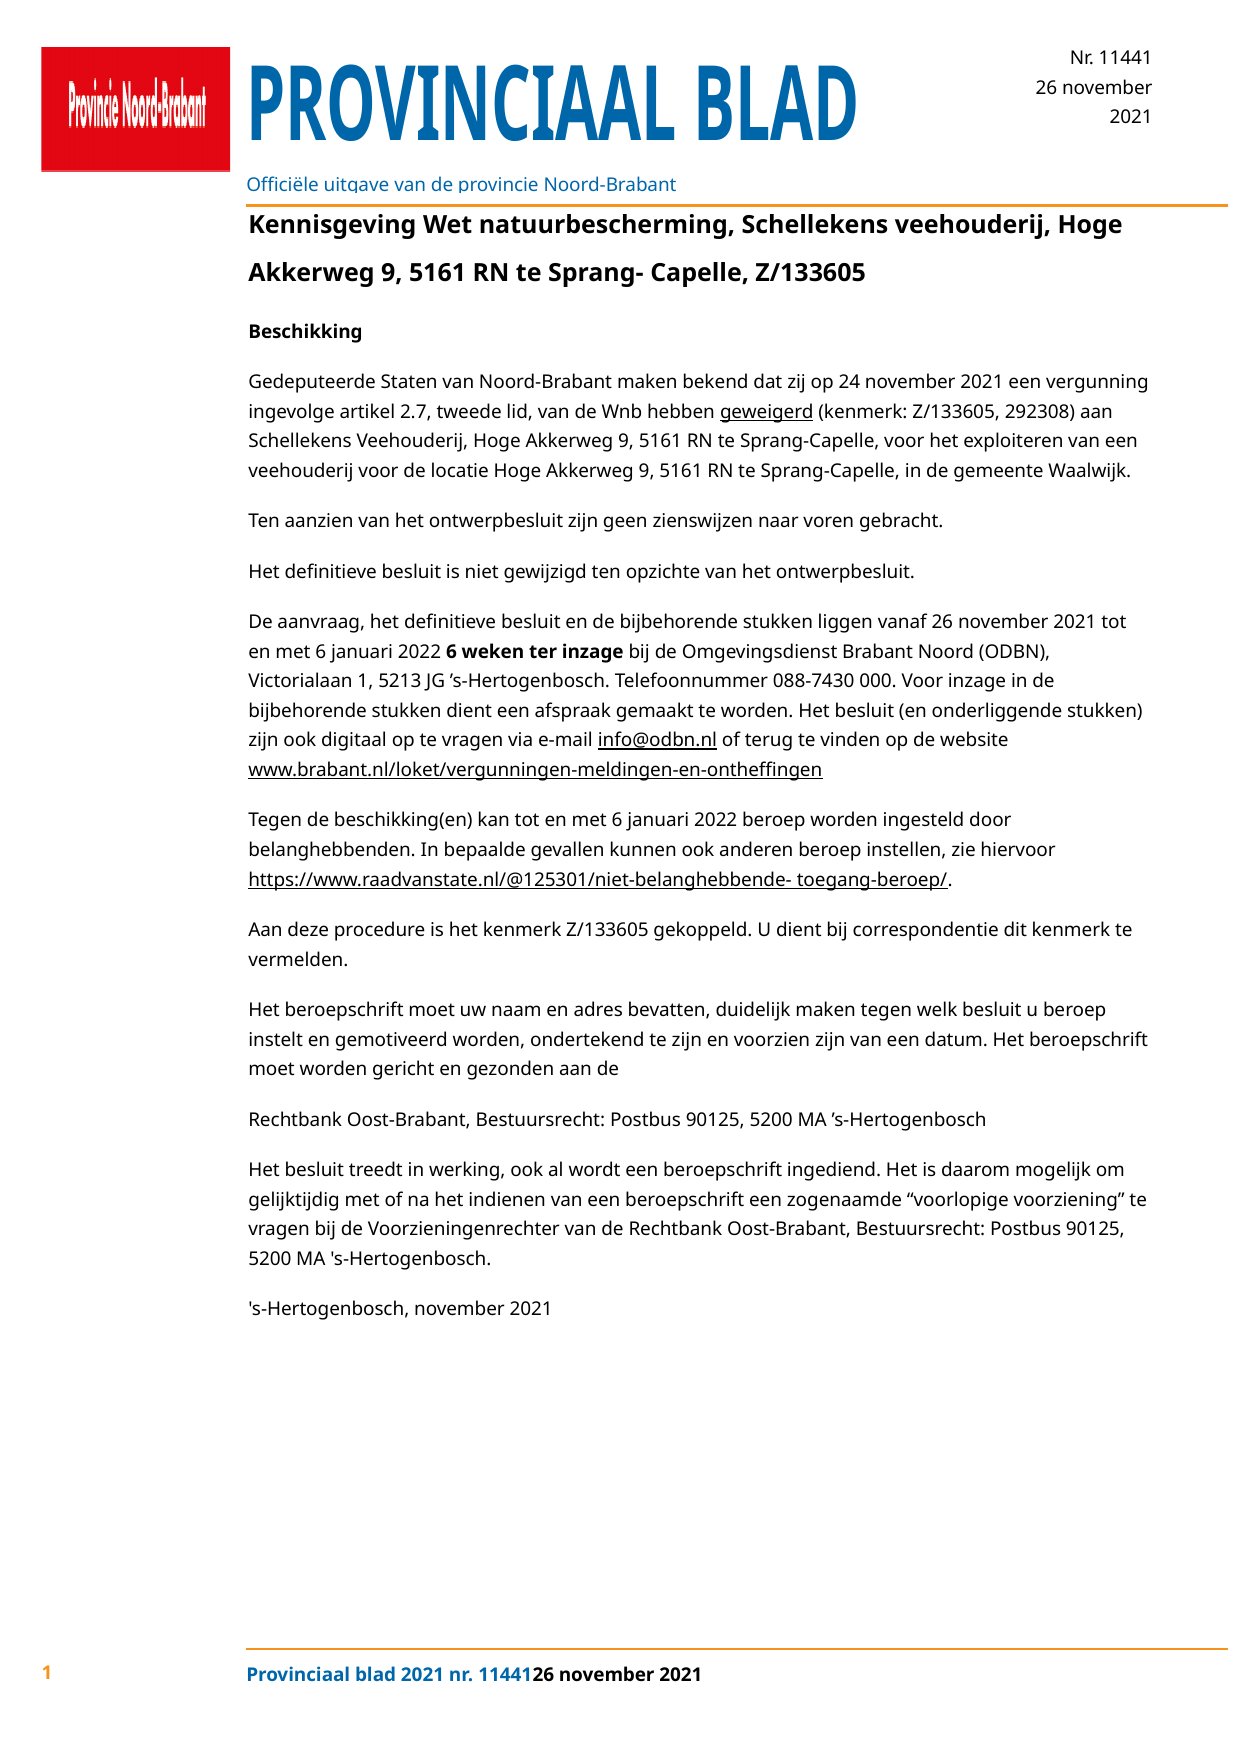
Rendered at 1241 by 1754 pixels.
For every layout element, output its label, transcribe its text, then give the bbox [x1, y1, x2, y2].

text Het beroepschrift moet uw naam en adres bevatten, duidelijk maken tegen welk besluit u beroep instelt en gemotiveerd worden, ondertekend te zijn en voorzien zijn van een datum. Het beroepschrift moet worden gericht en gezonden aan de [248, 996, 1152, 1081]
text Beschikking [248, 318, 1152, 344]
text De aanvraag, het definitieve besluit en de bijbehorende stukken liggen vanaf 26 november 2021 tot en met 6 januari 2022 6 weken ter inzage bij de Omgevingsdienst Brabant Noord (ODBN), Victorialaan 1, 5213 JG ’s-Hertogenbosch. Telefoonnummer 088-7430 000. Voor inzage in de bijbehorende stukken dient een afspraak gemaakt te worden. Het besluit (en onderliggende stukken) zijn ook digitaal op te vragen via e-mail info@odbn.nl of terug te vinden op de website www.brabant.nl/loket/vergunningen-meldingen-en-ontheffingen [248, 608, 1152, 782]
text Tegen de beschikking(en) kan tot en met 6 januari 2022 beroep worden ingesteld door belanghebbenden. In bepaalde gevallen kunnen ook anderen beroep instellen, zie hiervoor https://www.raadvanstate.nl/@125301/niet-belanghebbende- toegang-beroep/. [248, 807, 1152, 892]
text 's-Hertogenbosch, november 2021 [248, 1295, 1152, 1321]
text Het definitieve besluit is niet gewijzigd ten opzichte van het ontwerpbesluit. [248, 558, 1152, 584]
text Ten aanzien van het ontwerpbesluit zijn geen zienswijzen naar voren gebracht. [248, 507, 1152, 533]
picture [41, 47, 231, 172]
text Het besluit treedt in werking, ook al wordt een beroepschrift ingediend. Het is daarom mogelijk om gelijktijdig met of na het indienen van een beroepschrift een zogenaamde “voorlopige voorziening” te vragen bij de Voorzieningenrechter van de Rechtbank Oost-Brabant, Bestuursrecht: Postbus 90125, 5200 MA 's-Hertogenbosch. [248, 1156, 1152, 1271]
text Gedeputeerde Staten van Noord-Brabant maken bekend dat zij op 24 november 2021 een vergunning ingevolge artikel 2.7, tweede lid, van de Wnb hebben geweigerd (kenmerk: Z/133605, 292308) aan Schellekens Veehouderij, Hoge Akkerweg 9, 5161 RN te Sprang-Capelle, voor het exploiteren van een veehouderij voor de locatie Hoge Akkerweg 9, 5161 RN te Sprang-Capelle, in de gemeente Waalwijk. [248, 368, 1152, 483]
text Aan deze procedure is het kenmerk Z/133605 gekoppeld. U dient bij correspondentie dit kenmerk te vermelden. [248, 916, 1152, 972]
text Kennisgeving Wet natuurbescherming, Schellekens veehouderij, Hoge Akkerweg 9, 5161 RN te Sprang- Capelle, Z/133605 [248, 207, 1152, 288]
text Rechtbank Oost-Brabant, Bestuursrecht: Postbus 90125, 5200 MA ’s-Hertogenbosch [248, 1106, 1152, 1132]
